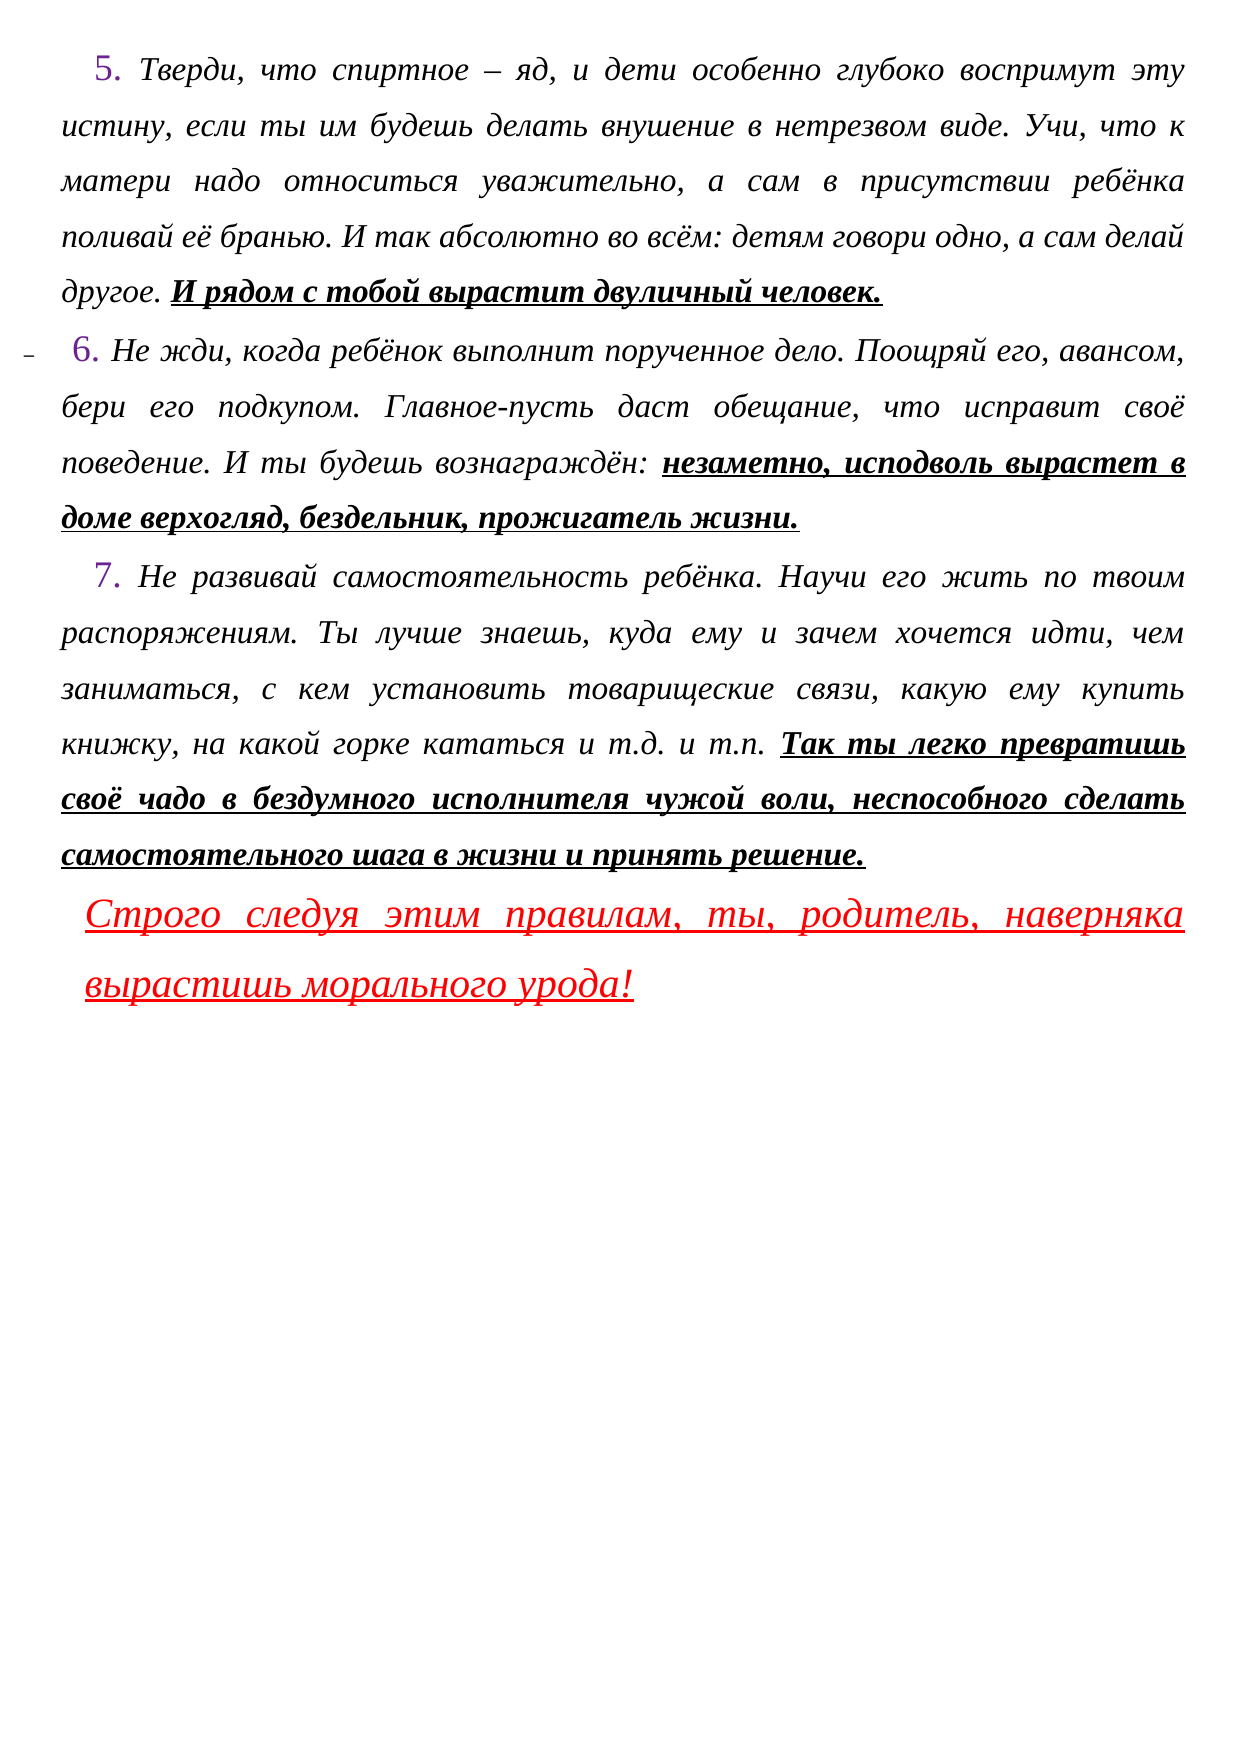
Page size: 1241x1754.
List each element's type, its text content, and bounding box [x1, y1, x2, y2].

list 6. Не жди, когда ребёнок выполнит порученное дело. Поощряй его, авансом, бери его подкупом. Главное-пусть даст обещание, что исправит своё поведение. И ты будешь вознаграждён: незаметно, исподволь вырастет в доме верхогляд, бездельник, прожигатель жизни. [23, 328, 1189, 536]
list Строго следуя этим правилам, ты, родитель, наверняка вырастишь морального урода! [47, 891, 1189, 1006]
list 5. Тверди, что спиртное – яд, и дети особенно глубоко воспримут эту истину, если ты им будешь делать внушение в нетрезвом виде. Учи, что к матери надо относиться уважительно, а сам в присутствии ребёнка поливай её бранью. И так абсолютно во всём: детям говори одно, а сам делай другое. И рядом с тобой вырастит двуличный человек. [23, 47, 1189, 310]
list 7. Не развивай самостоятельность ребёнка. Научи его жить по твоим распоряжениям. Ты лучше знаешь, куда ему и зачем хочется идти, чем заниматься, с кем установить товарищеские связи, какую ему купить книжку, на какой горке кататься и т.д. и т.п. Так ты легко превратишь своё чадо в бездумного исполнителя чужой воли, неспособного сделать самостоятельного шага в жизни и принять решение. [23, 554, 1189, 872]
